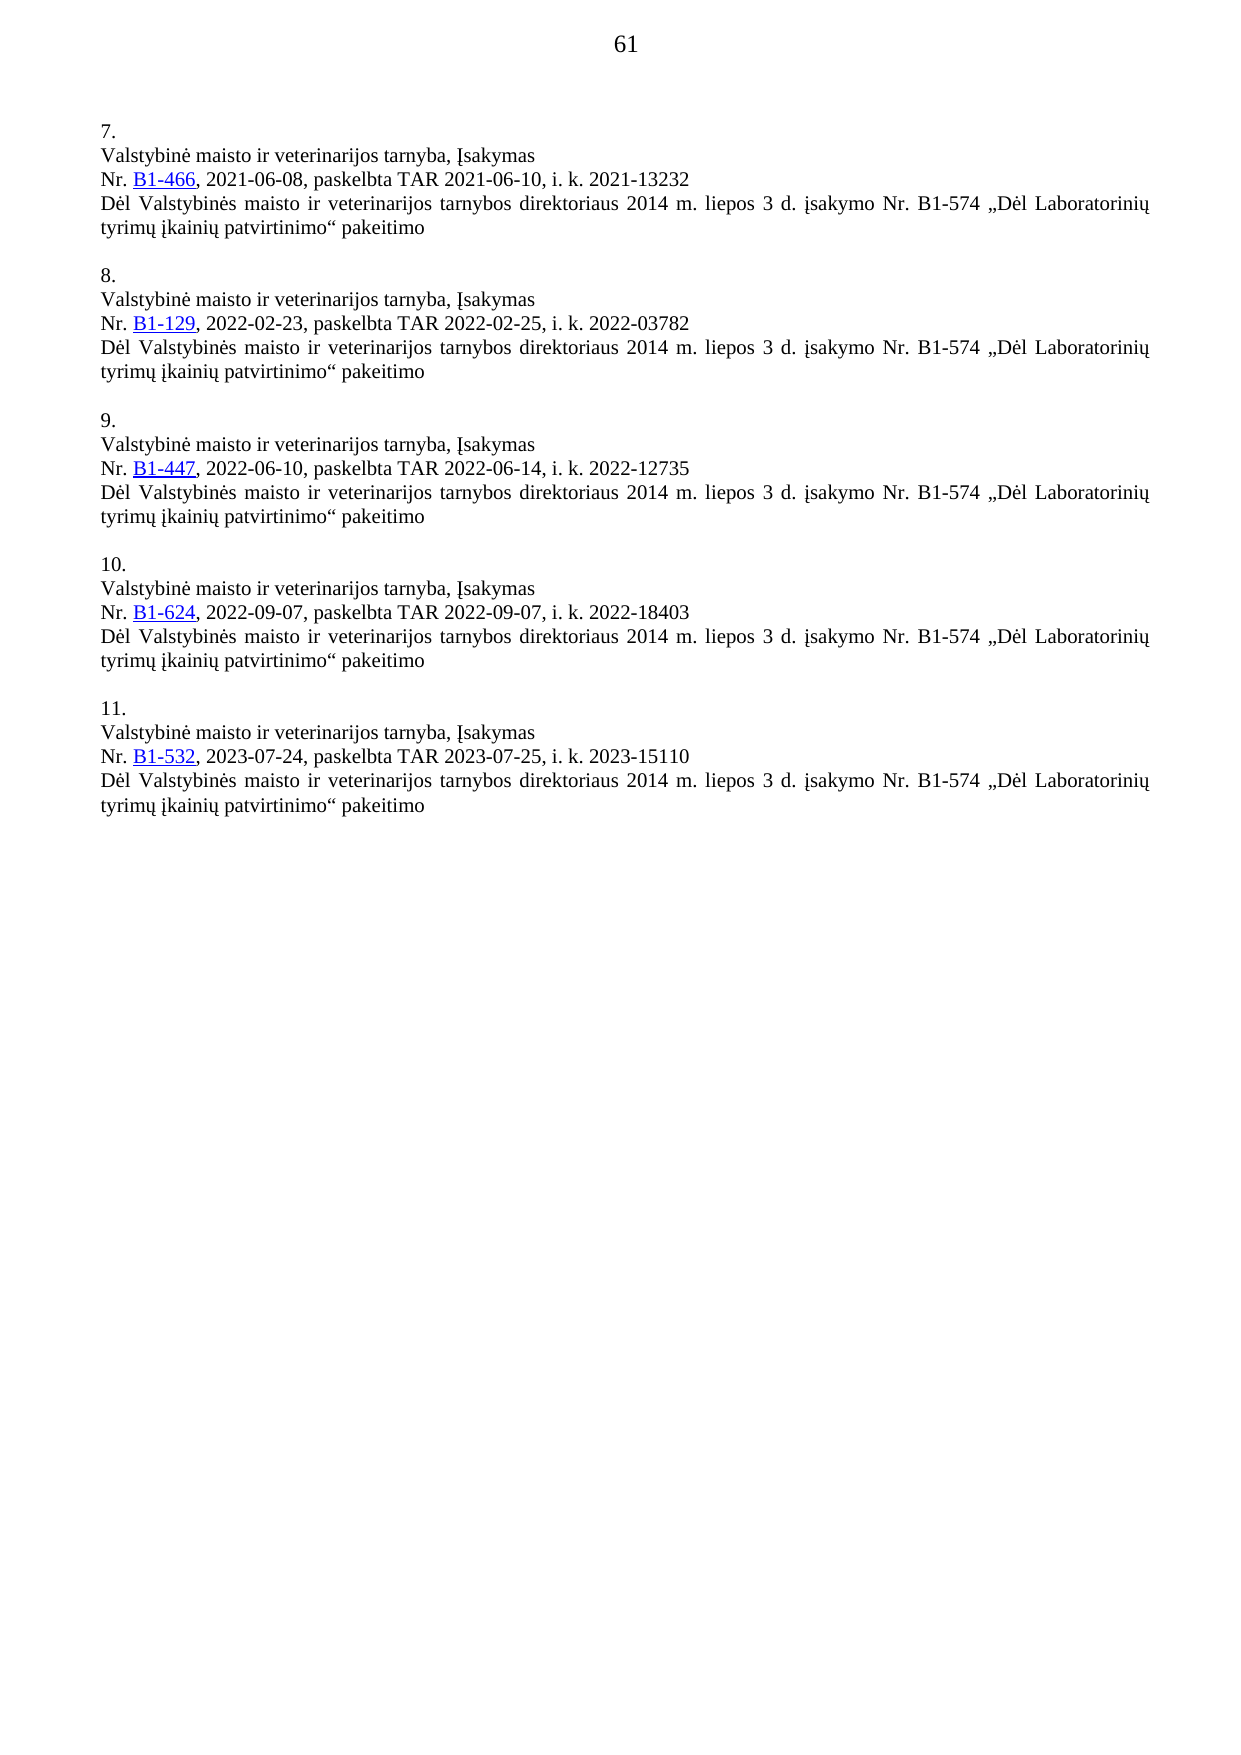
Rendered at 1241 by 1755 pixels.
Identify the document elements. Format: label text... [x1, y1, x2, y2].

text Dėl Valstybinės maisto ir veterinarijos tarnybos direktoriaus 2014 m. liepos 3 d. įsakymo Nr. B1-574 „Dėl Laboratorinių tyrimų įkainių patvirtinimo“ pakeitimo [100, 768, 1152, 817]
text Valstybinė maisto ir veterinarijos tarnyba, Įsakymas [100, 576, 1152, 600]
text 10. [100, 552, 1152, 576]
text Nr. B1-129, 2022-02-23, paskelbta TAR 2022-02-25, i. k. 2022-03782 [100, 311, 1152, 335]
text 9. [100, 407, 1152, 432]
text Valstybinė maisto ir veterinarijos tarnyba, Įsakymas [100, 143, 1152, 167]
text Nr. B1-447, 2022-06-10, paskelbta TAR 2022-06-14, i. k. 2022-12735 [100, 456, 1152, 480]
text Dėl Valstybinės maisto ir veterinarijos tarnybos direktoriaus 2014 m. liepos 3 d. įsakymo Nr. B1-574 „Dėl Laboratorinių tyrimų įkainių patvirtinimo“ pakeitimo [100, 191, 1152, 239]
text Nr. B1-624, 2022-09-07, paskelbta TAR 2022-09-07, i. k. 2022-18403 [100, 600, 1152, 624]
text Nr. B1-466, 2021-06-08, paskelbta TAR 2021-06-10, i. k. 2021-13232 [100, 167, 1152, 191]
text 8. [100, 263, 1152, 287]
text Valstybinė maisto ir veterinarijos tarnyba, Įsakymas [100, 720, 1152, 744]
text Dėl Valstybinės maisto ir veterinarijos tarnybos direktoriaus 2014 m. liepos 3 d. įsakymo Nr. B1-574 „Dėl Laboratorinių tyrimų įkainių patvirtinimo“ pakeitimo [100, 624, 1152, 672]
text Dėl Valstybinės maisto ir veterinarijos tarnybos direktoriaus 2014 m. liepos 3 d. įsakymo Nr. B1-574 „Dėl Laboratorinių tyrimų įkainių patvirtinimo“ pakeitimo [100, 480, 1152, 528]
text Dėl Valstybinės maisto ir veterinarijos tarnybos direktoriaus 2014 m. liepos 3 d. įsakymo Nr. B1-574 „Dėl Laboratorinių tyrimų įkainių patvirtinimo“ pakeitimo [100, 335, 1152, 383]
text Nr. B1-532, 2023-07-24, paskelbta TAR 2023-07-25, i. k. 2023-15110 [100, 744, 1152, 768]
text Valstybinė maisto ir veterinarijos tarnyba, Įsakymas [100, 432, 1152, 456]
text Valstybinė maisto ir veterinarijos tarnyba, Įsakymas [100, 287, 1152, 311]
text 7. [100, 119, 1152, 143]
text 11. [100, 696, 1152, 720]
